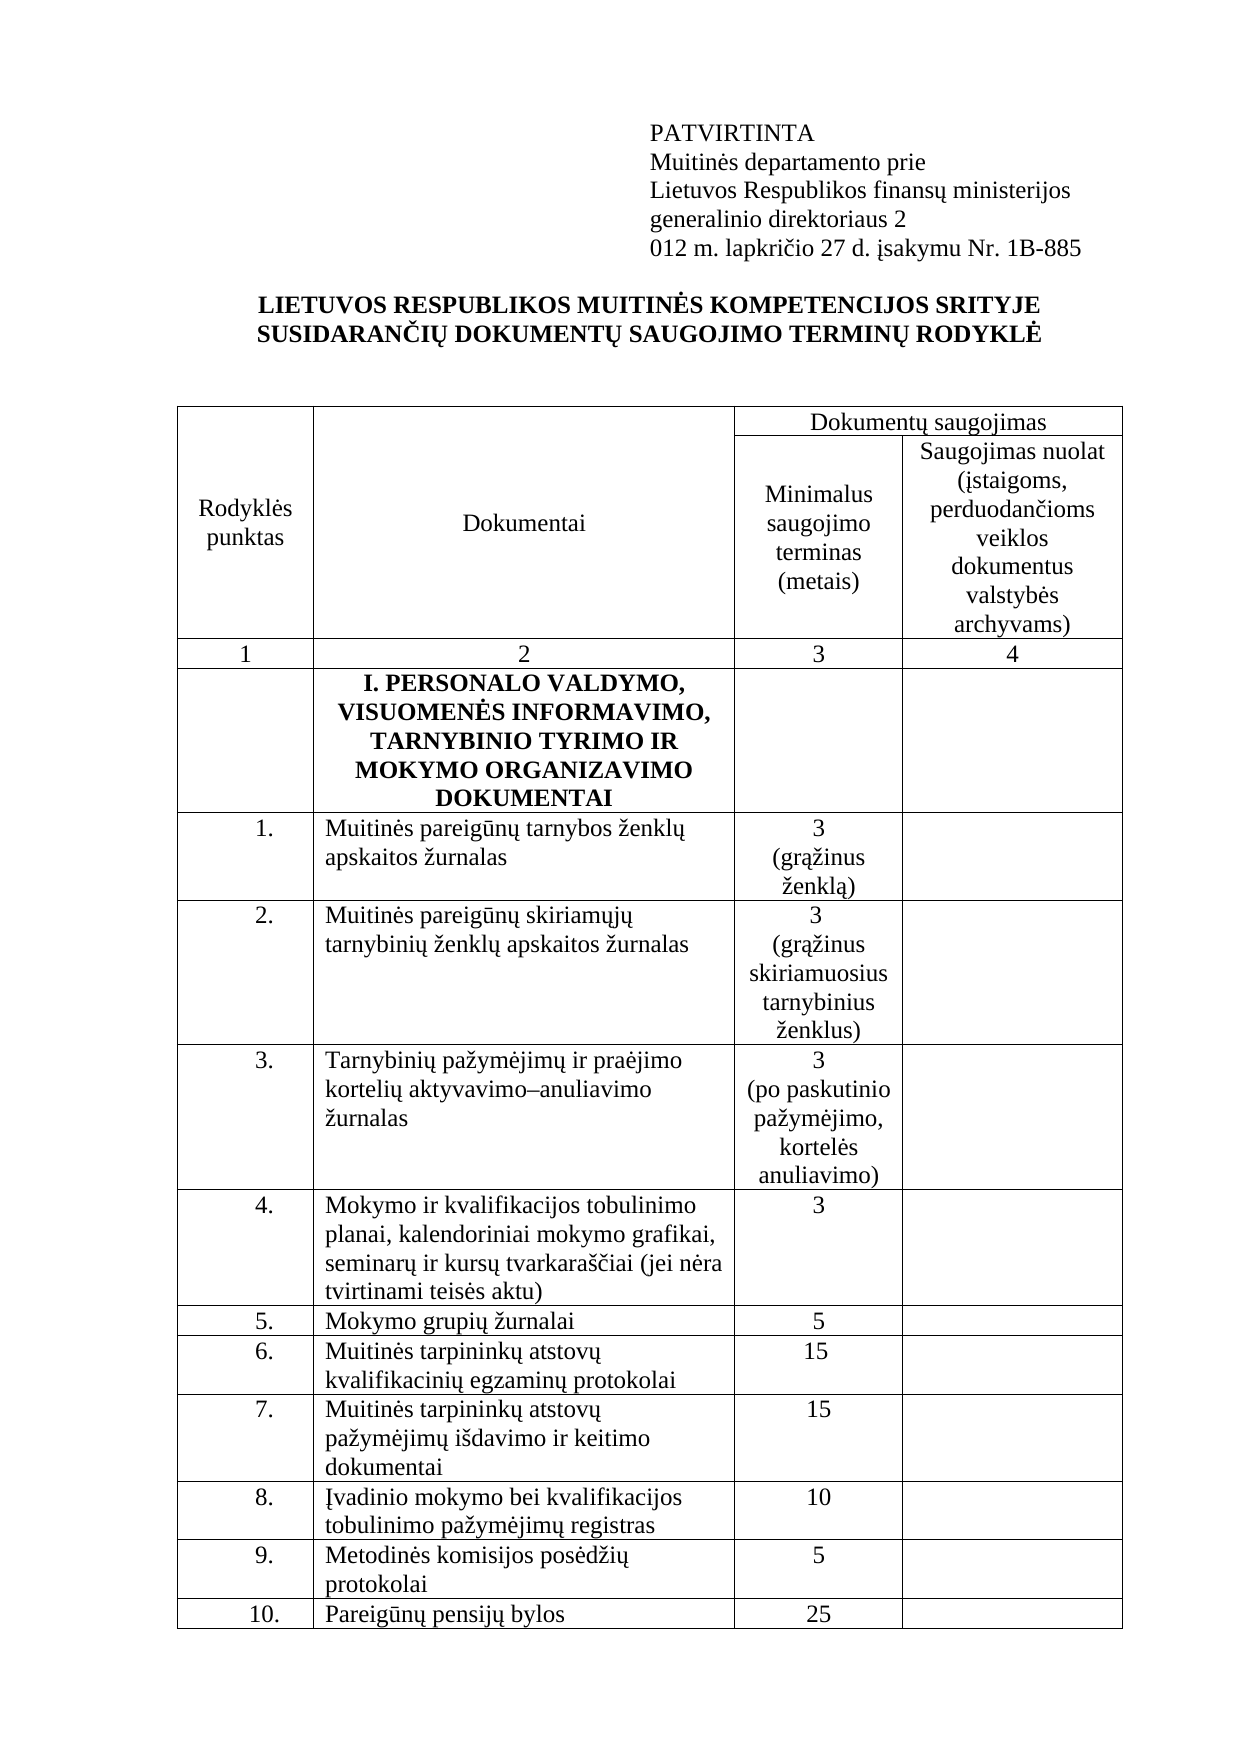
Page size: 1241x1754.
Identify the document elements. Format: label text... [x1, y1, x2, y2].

table_cell [178, 669, 313, 812]
table_cell Mokymo ir kvalifikacijos tobulinimo planai, kalendoriniai mokymo grafikai, seminarų ir kursų tvarkaraščiai (jei nėra tvirtinami teisės aktu) [314, 1190, 734, 1305]
text Lietuvos Respublikos finansų ministerijos [649, 176, 1122, 204]
table_cell 3 (po paskutinio pažymėjimo, kortelės anuliavimo) [735, 1045, 902, 1189]
table_cell 10 [735, 1482, 902, 1539]
table_cell 3 (grąžinus skiriamuosius tarnybinius ženklus) [735, 901, 902, 1044]
table_cell [903, 1540, 1122, 1598]
table_header Dokumentai [314, 407, 734, 638]
table_cell [903, 1395, 1122, 1481]
table_cell Tarnybinių pažymėjimų ir praėjimo kortelių aktyvavimo–anuliavimo žurnalas [314, 1045, 734, 1189]
table_cell [903, 1306, 1122, 1335]
table_cell 3. [178, 1045, 313, 1189]
text 012 m. lapkričio 27 d. įsakymu Nr. 1B-885 [649, 233, 1122, 262]
table_cell I. PERSONALO VALDYMO, VISUOMENĖS INFORMAVIMO, TARNYBINIO TYRIMO IR MOKYMO ORGANIZAVIMO DOKUMENTAI [314, 669, 734, 812]
table_cell Muitinės tarpininkų atstovų kvalifikacinių egzaminų protokolai [314, 1336, 734, 1393]
table_cell 15 [735, 1336, 902, 1393]
table_cell Pareigūnų pensijų bylos [314, 1599, 734, 1628]
table_cell 5. [178, 1306, 313, 1335]
table_cell Mokymo grupių žurnalai [314, 1306, 734, 1335]
table_header Rodyklės punktas [178, 407, 313, 638]
table_cell Muitinės tarpininkų atstovų pažymėjimų išdavimo ir keitimo dokumentai [314, 1395, 734, 1481]
table_cell 8. [178, 1482, 313, 1539]
table_cell Muitinės pareigūnų skiriamųjų tarnybinių ženklų apskaitos žurnalas [314, 901, 734, 1044]
table_cell [903, 1336, 1122, 1393]
text generalinio direktoriaus 2 [649, 204, 1122, 233]
table_cell 6. [178, 1336, 313, 1393]
table_cell 4. [178, 1190, 313, 1305]
table_cell 3 (grąžinus ženklą) [735, 813, 902, 899]
text PATVIRTINTA [649, 118, 1122, 147]
table_cell [903, 1599, 1122, 1628]
table_cell 4 [903, 639, 1122, 667]
table_cell [903, 1482, 1122, 1539]
table_cell Metodinės komisijos posėdžių protokolai [314, 1540, 734, 1598]
table_cell 25 [735, 1599, 902, 1628]
table_cell [903, 813, 1122, 899]
table_cell 2 [314, 639, 734, 667]
table_cell 2. [178, 901, 313, 1044]
table_cell 7. [178, 1395, 313, 1481]
table_cell 5 [735, 1306, 902, 1335]
text LIETUVOS RESPUBLIKOS MUITINĖS KOMPETENCIJOS SRITYJE SUSIDARANČIŲ DOKUMENTŲ SAUGOJIMO TERMINŲ RODYKLĖ [177, 291, 1122, 348]
text Muitinės departamento prie [649, 147, 1122, 176]
table_cell 9. [178, 1540, 313, 1598]
table_cell 3 [735, 1190, 902, 1305]
table_cell 10. [178, 1599, 313, 1628]
table_cell [735, 669, 902, 812]
table_cell 15 [735, 1395, 902, 1481]
table_cell 3 [735, 639, 902, 667]
table_cell [903, 901, 1122, 1044]
table_cell Įvadinio mokymo bei kvalifikacijos tobulinimo pažymėjimų registras [314, 1482, 734, 1539]
table_cell 1. [178, 813, 313, 899]
table_cell 5 [735, 1540, 902, 1598]
table_cell [903, 1190, 1122, 1305]
table_cell Saugojimas nuolat (įstaigoms, perduodančioms veiklos dokumentus valstybės archyvams) [903, 436, 1122, 638]
table_cell [903, 1045, 1122, 1189]
table_cell Muitinės pareigūnų tarnybos ženklų apskaitos žurnalas [314, 813, 734, 899]
table_cell [903, 669, 1122, 812]
table_cell 1 [178, 639, 313, 667]
table_cell Minimalus saugojimo terminas (metais) [735, 436, 902, 638]
table_header Dokumentų saugojimas [735, 407, 1122, 435]
